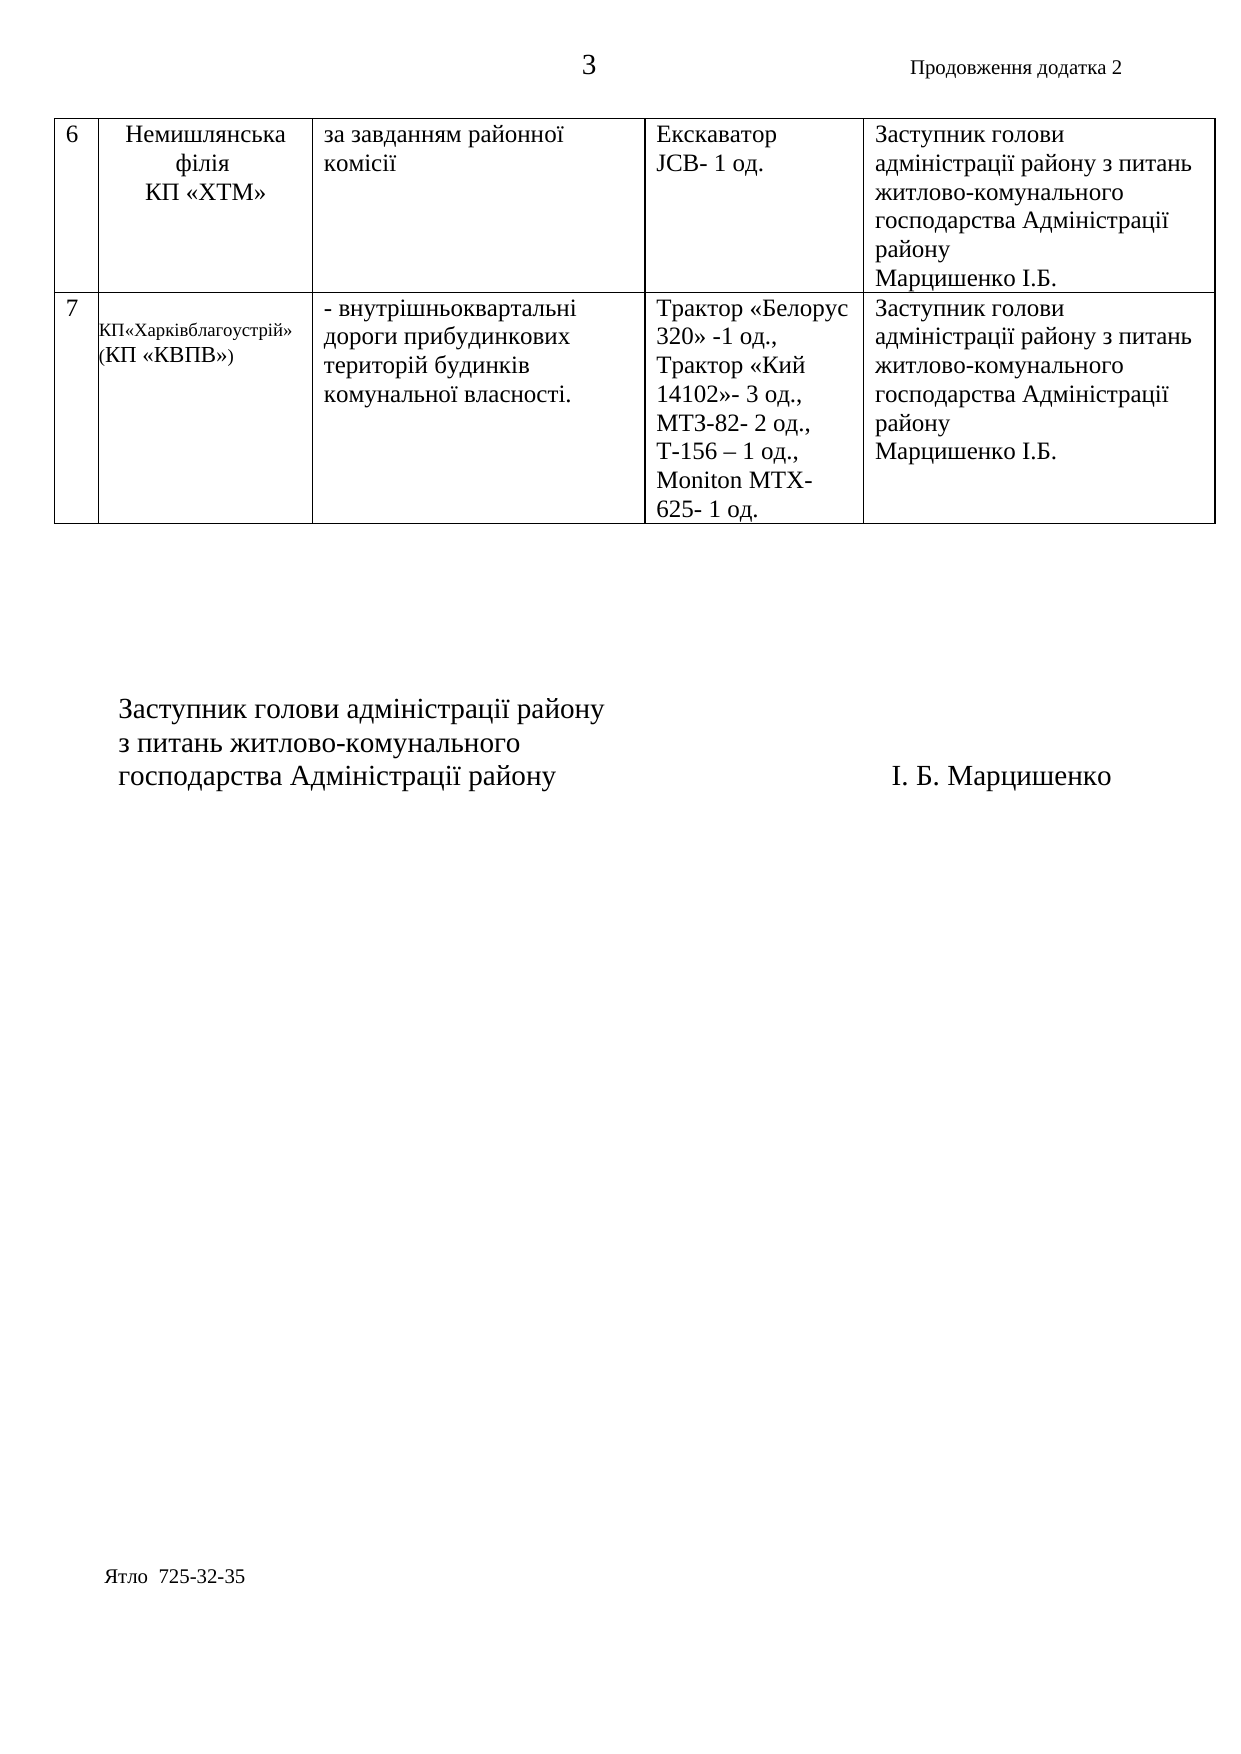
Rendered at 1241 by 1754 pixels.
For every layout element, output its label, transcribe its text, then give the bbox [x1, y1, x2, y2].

table_cell [49, 118, 54, 292]
table_cell 7 [55, 293, 98, 523]
table_cell Заступник голови адміністрації району з питань житлово-комунального господарства Адміністрації району Марцишенко І.Б. [864, 119, 1214, 292]
table_cell Трактор «Белорус 320» -1 од., Трактор «Кий 14102»- 3 од., МТЗ-82- 2 од., Т-156 – 1 од., Moniton MTX-625- 1 од. [646, 293, 863, 523]
table_cell - внутрішньоквартальні дороги прибудинкових територій будинків комунальної власності. [313, 293, 644, 523]
table_cell КП«Харківблагоустрій» (КП «КВПВ») [99, 293, 312, 523]
table_cell [49, 292, 54, 523]
text з питань житлово-комунального [118, 725, 1181, 758]
table_cell Екскаватор JCB- 1 од. [646, 119, 863, 292]
text Ятло 725-32-35 [42, 1563, 1181, 1588]
text господарства Адміністрації району І. Б. Марцишенко [118, 758, 1226, 792]
text Заступник голови адміністрації району [118, 691, 1181, 725]
table_cell Немишлянська філія КП «ХТМ» [99, 119, 312, 292]
table_cell Заступник голови адміністрації району з питань житлово-комунального господарства Адміністрації району Марцишенко І.Б. [864, 293, 1214, 523]
table_cell 6 [55, 119, 98, 292]
table_cell за завданням районної комісії [313, 119, 644, 292]
